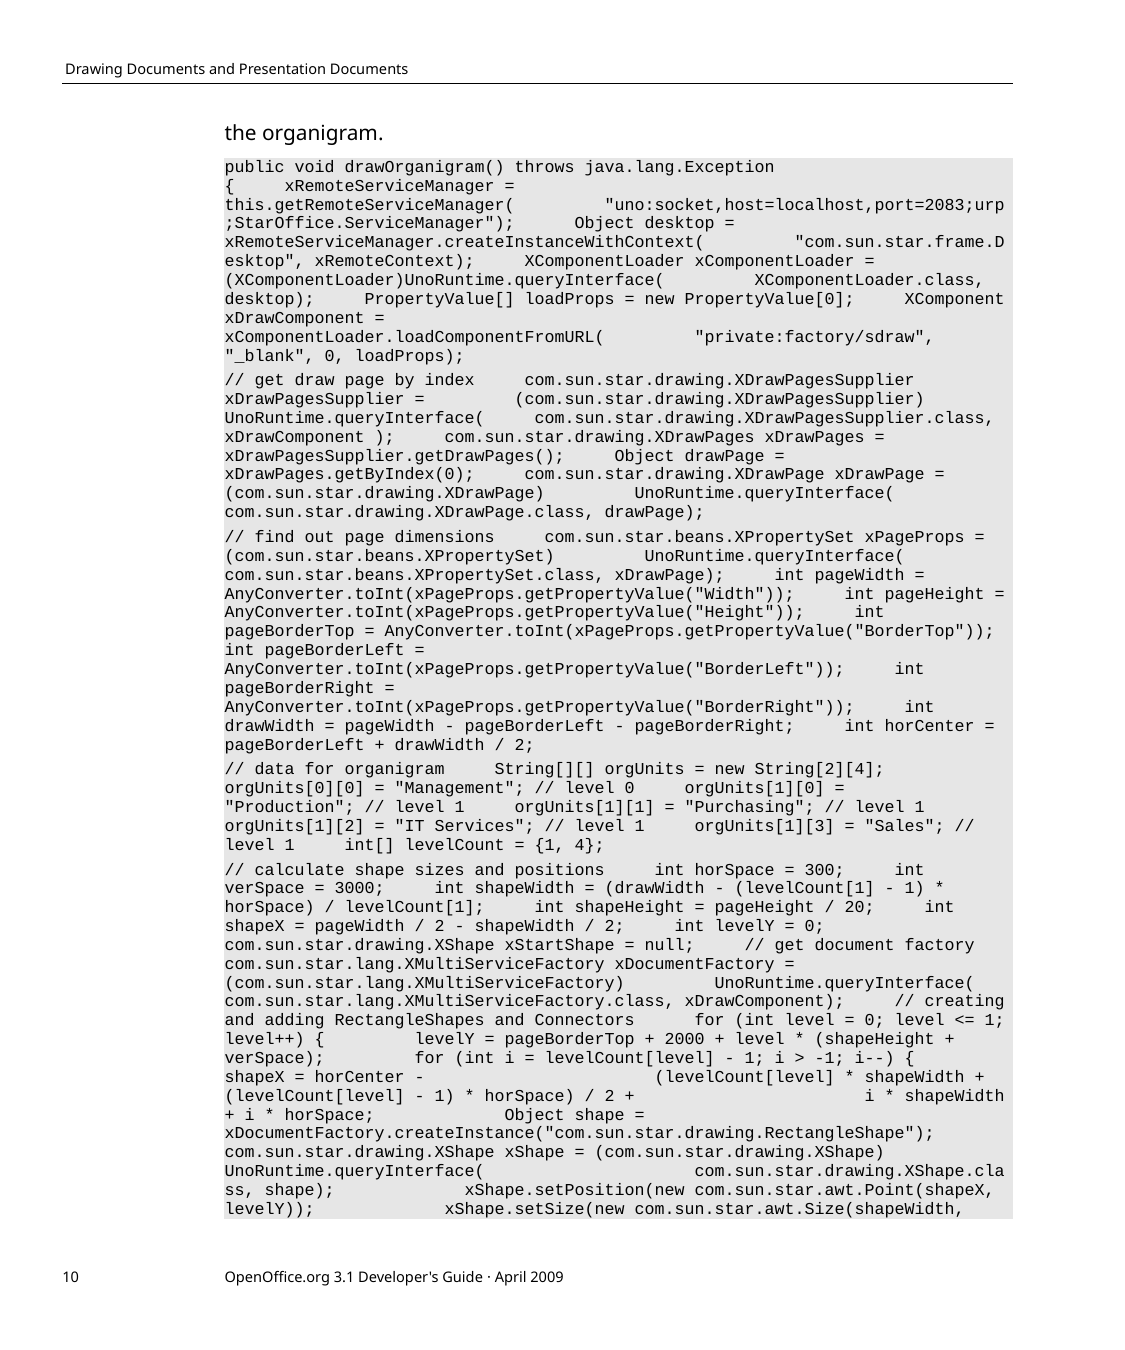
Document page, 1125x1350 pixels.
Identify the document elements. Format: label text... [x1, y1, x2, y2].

text public void drawOrganigram() throws java.lang.Exception { xRemoteServiceManager = this.getRemoteServiceManager( "uno:socket,host=localhost,port=2083;urp;StarOffice.ServiceManager"); Object desktop = xRemoteServiceManager.createInstanceWithContext( "com.sun.star.frame.Desktop", xRemoteContext); XComponentLoader xComponentLoader = (XComponentLoader)UnoRuntime.queryInterface( XComponentLoader.class, desktop); PropertyValue[] loadProps = new PropertyValue[0]; XComponent xDrawComponent = xComponentLoader.loadComponentFromURL( "private:factory/sdraw", "_blank", 0, loadProps); [224, 158, 1013, 366]
text the organigram. [224, 118, 1013, 147]
text // calculate shape sizes and positions int horSpace = 300; int verSpace = 3000; int shapeWidth = (drawWidth - (levelCount[1] - 1) * horSpace) / levelCount[1]; int shapeHeight = pageHeight / 20; int shapeX = pageWidth / 2 - shapeWidth / 2; int levelY = 0; com.sun.star.drawing.XShape xStartShape = null; // get document factory com.sun.star.lang.XMultiServiceFactory xDocumentFactory = (com.sun.star.lang.XMultiServiceFactory) UnoRuntime.queryInterface( com.sun.star.lang.XMultiServiceFactory.class, xDrawComponent); // creating and adding RectangleShapes and Connectors for (int level = 0; level <= 1; level++) { levelY = pageBorderTop + 2000 + level * (shapeHeight + verSpace); for (int i = levelCount[level] - 1; i > -1; i--) { shapeX = horCenter - (levelCount[level] * shapeWidth + (levelCount[level] - 1) * horSpace) / 2 + i * shapeWidth + i * horSpace; Object shape = xDocumentFactory.createInstance("com.sun.star.drawing.RectangleShape"); com.sun.star.drawing.XShape xShape = (com.sun.star.drawing.XShape) UnoRuntime.queryInterface( com.sun.star.drawing.XShape.class, shape); xShape.setPosition(new com.sun.star.awt.Point(shapeX, levelY)); xShape.setSize(new com.sun.star.awt.Size(shapeWidth, [224, 861, 1013, 1219]
text // get draw page by index com.sun.star.drawing.XDrawPagesSupplier xDrawPagesSupplier = (com.sun.star.drawing.XDrawPagesSupplier) UnoRuntime.queryInterface( com.sun.star.drawing.XDrawPagesSupplier.class, xDrawComponent ); com.sun.star.drawing.XDrawPages xDrawPages = xDrawPagesSupplier.getDrawPages(); Object drawPage = xDrawPages.getByIndex(0); com.sun.star.drawing.XDrawPage xDrawPage = (com.sun.star.drawing.XDrawPage) UnoRuntime.queryInterface( com.sun.star.drawing.XDrawPage.class, drawPage); [224, 372, 1013, 523]
text // data for organigram String[][] orgUnits = new String[2][4]; orgUnits[0][0] = "Management"; // level 0 orgUnits[1][0] = "Production"; // level 1 orgUnits[1][1] = "Purchasing"; // level 1 orgUnits[1][2] = "IT Services"; // level 1 orgUnits[1][3] = "Sales"; // level 1 int[] levelCount = {1, 4}; [224, 761, 1013, 855]
text // find out page dimensions com.sun.star.beans.XPropertySet xPageProps = (com.sun.star.beans.XPropertySet) UnoRuntime.queryInterface( com.sun.star.beans.XPropertySet.class, xDrawPage); int pageWidth = AnyConverter.toInt(xPageProps.getPropertyValue("Width")); int pageHeight = AnyConverter.toInt(xPageProps.getPropertyValue("Height")); int pageBorderTop = AnyConverter.toInt(xPageProps.getPropertyValue("BorderTop")); int pageBorderLeft = AnyConverter.toInt(xPageProps.getPropertyValue("BorderLeft")); int pageBorderRight = AnyConverter.toInt(xPageProps.getPropertyValue("BorderRight")); int drawWidth = pageWidth - pageBorderLeft - pageBorderRight; int horCenter = pageBorderLeft + drawWidth / 2; [224, 529, 1013, 755]
